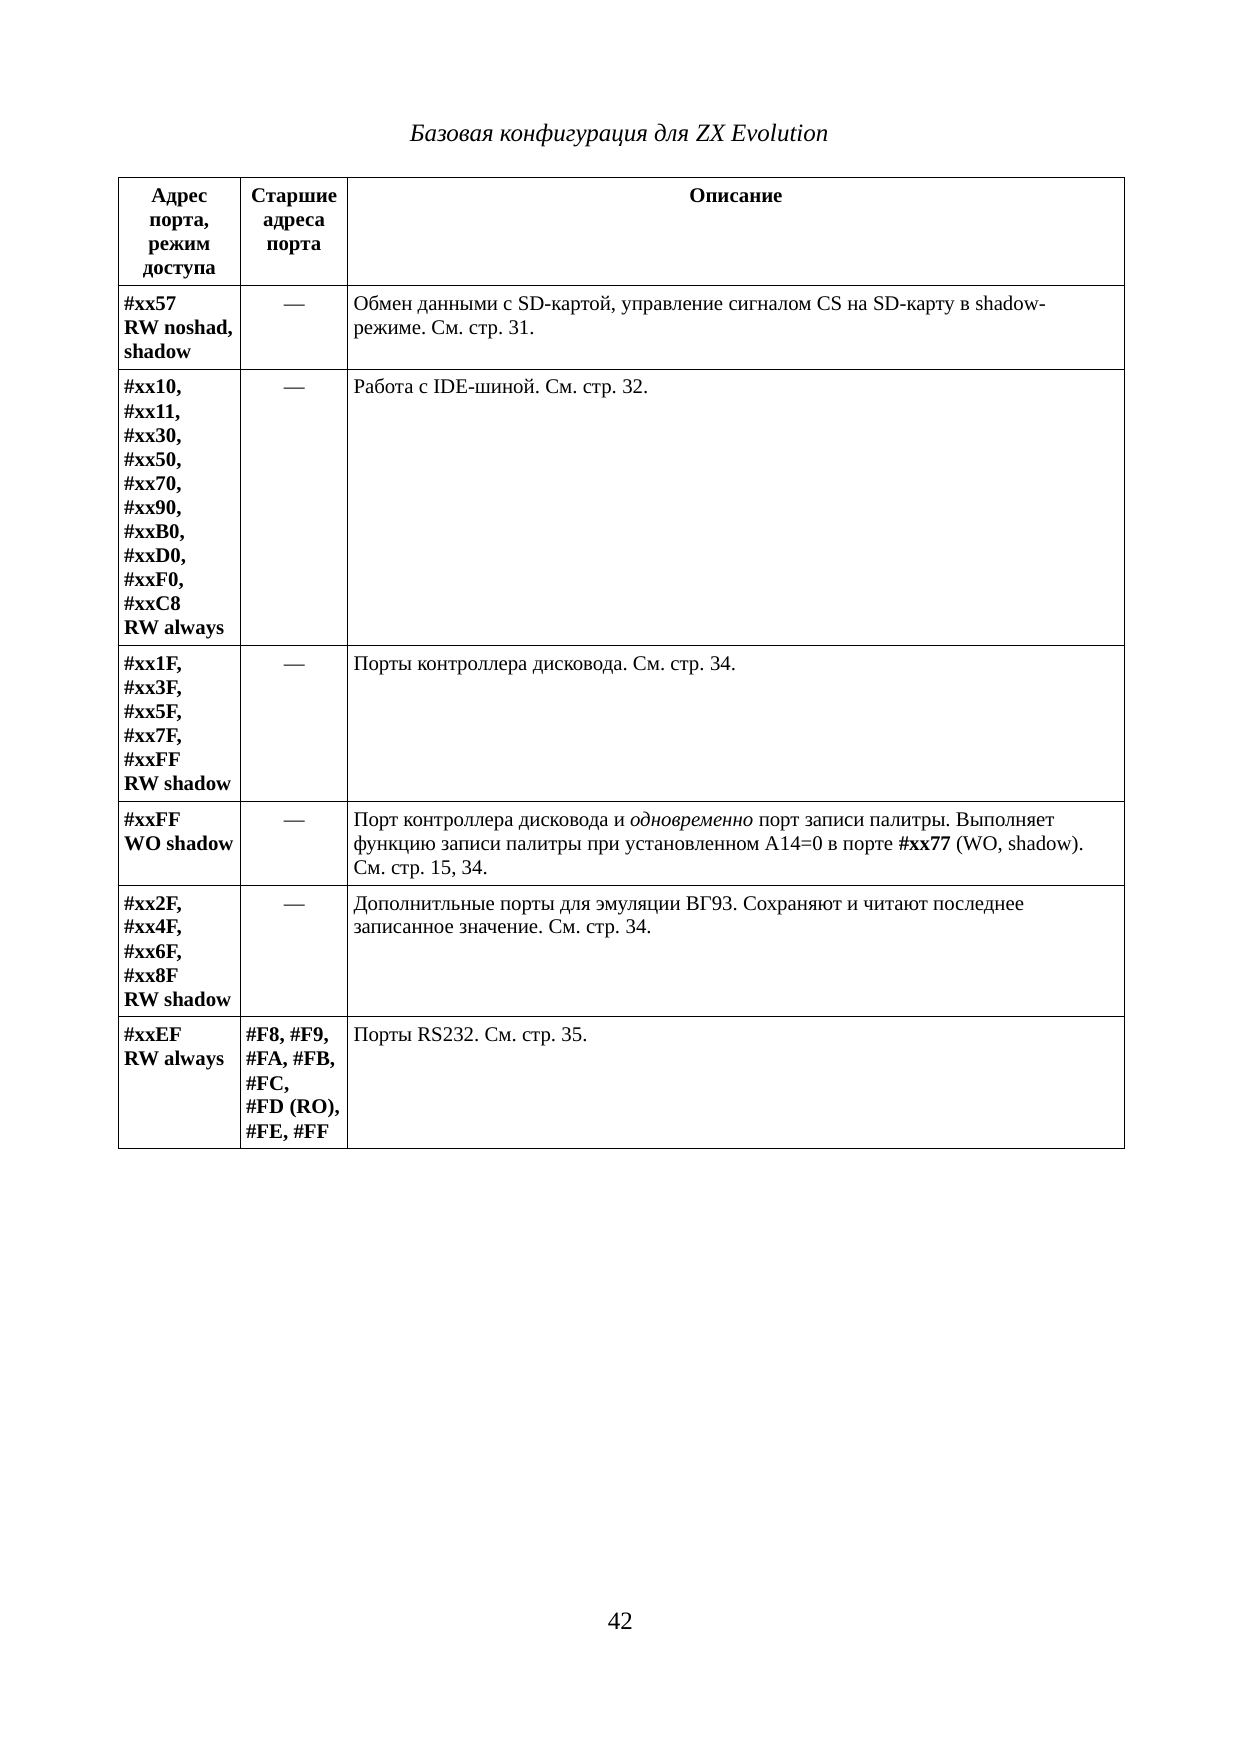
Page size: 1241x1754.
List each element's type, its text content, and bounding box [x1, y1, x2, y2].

table_cell Дополнитльные порты для эмуляции ВГ93. Сохраняют и читают последнее записанное значение. См. стр. 34. [348, 886, 1124, 1016]
table_cell #xxEF RW always [119, 1017, 240, 1148]
table_header Описание [348, 178, 1124, 285]
table_cell Порт контроллера дисковода и одновременно порт записи палитры. Выполняет функцию записи палитры при установленном A14=0 в порте #xx77 (WO, shadow). См. стр. 15, 34. [348, 802, 1124, 884]
table_cell Обмен данными с SD-картой, управление сигналом CS на SD-карту в shadow-режиме. См. стр. 31. [348, 286, 1124, 369]
table_cell #xxFF WO shadow [119, 802, 240, 884]
table_cell ― [241, 286, 347, 369]
table_cell #xx1F, #xx3F, #xx5F, #xx7F, #xxFF RW shadow [119, 646, 240, 801]
table_cell ― [241, 886, 347, 1016]
table_cell #xx10, #xx11, #xx30, #xx50, #xx70, #xx90, #xxB0, #xxD0, #xxF0, #xxC8 RW always [119, 370, 240, 645]
table_cell Работа с IDE-шиной. См. стр. 32. [348, 370, 1124, 645]
table_header Старшие адреса порта [241, 178, 347, 285]
table_cell ― [241, 370, 347, 645]
table_cell ― [241, 646, 347, 801]
table_header Адрес порта, режим доступа [119, 178, 240, 285]
table_cell #xx57 RW noshad, shadow [119, 286, 240, 369]
table_cell Порты контроллера дисковода. См. стр. 34. [348, 646, 1124, 801]
table_cell ― [241, 802, 347, 884]
table_cell Порты RS232. См. стр. 35. [348, 1017, 1124, 1148]
table_cell #xx2F, #xx4F, #xx6F, #xx8F RW shadow [119, 886, 240, 1016]
table_cell #F8, #F9, #FA, #FB, #FC, #FD (RO), #FE, #FF [241, 1017, 347, 1148]
